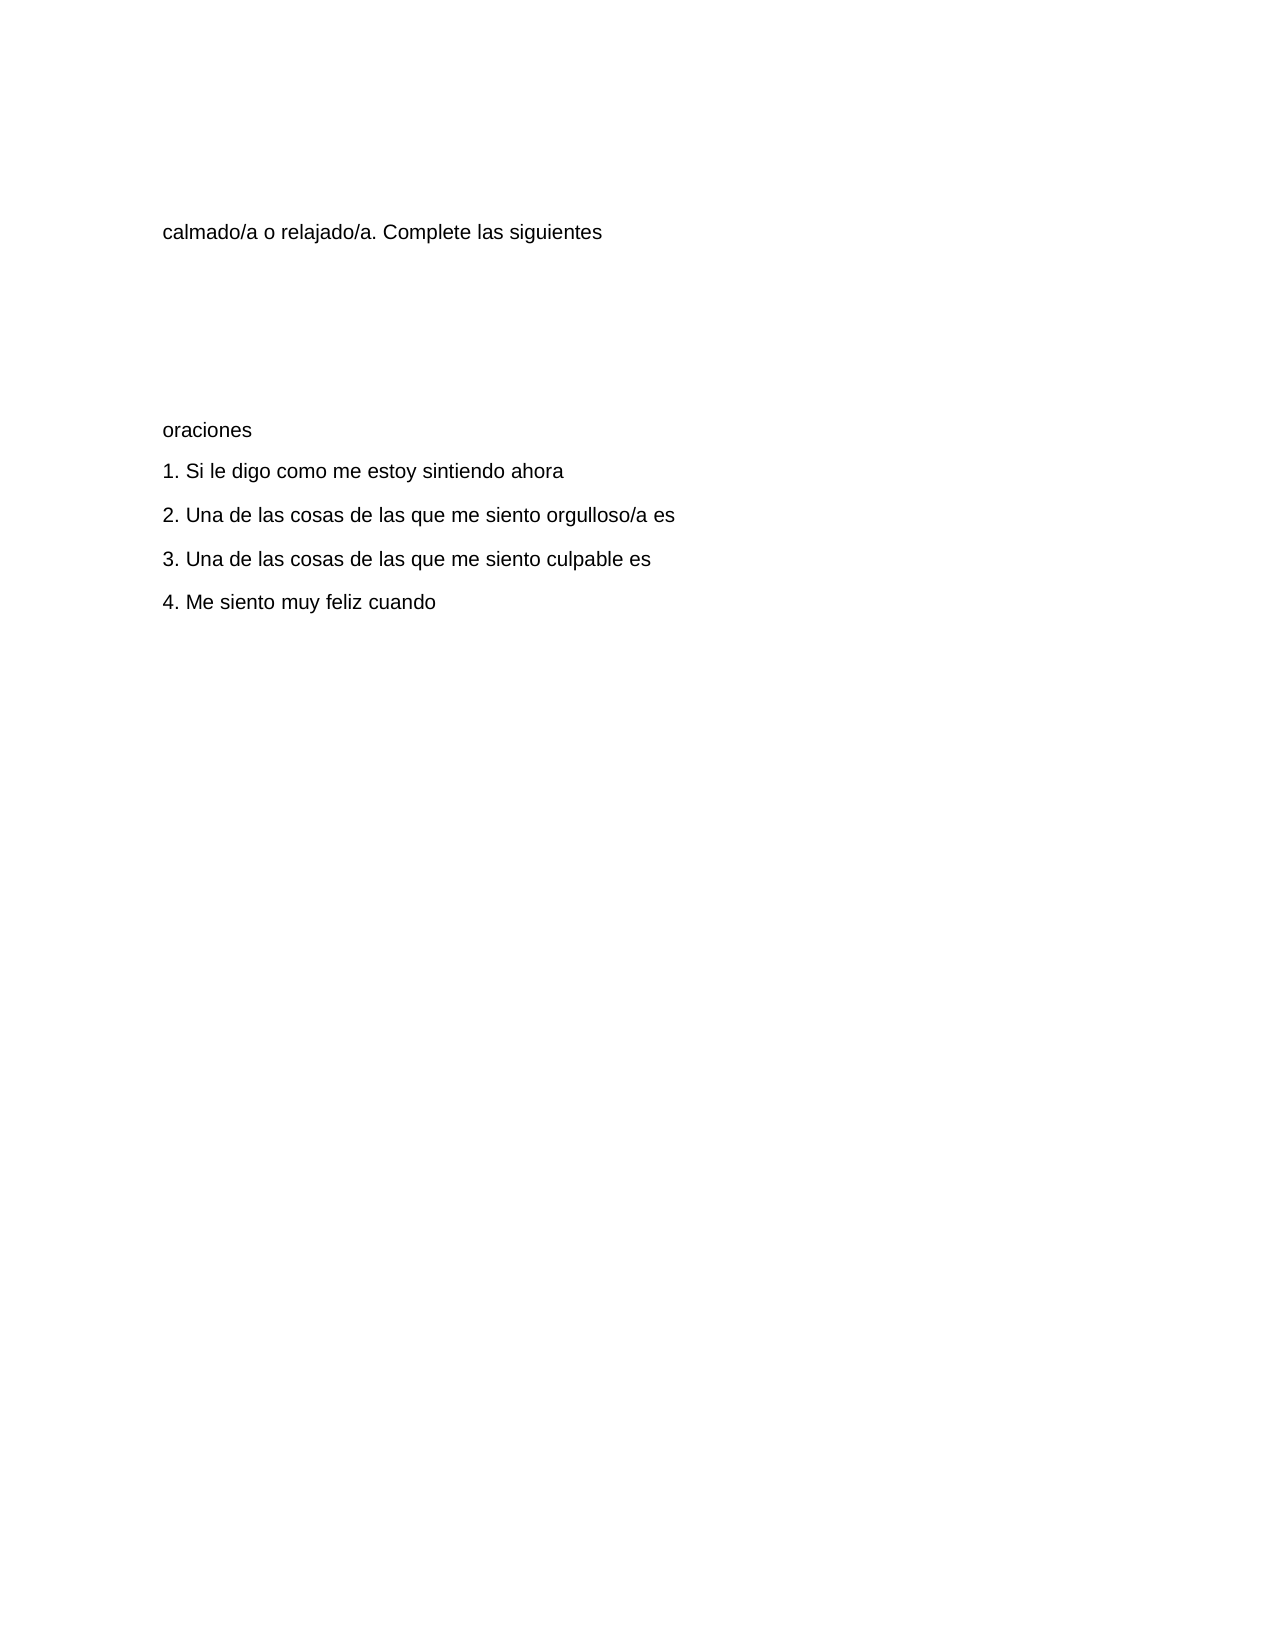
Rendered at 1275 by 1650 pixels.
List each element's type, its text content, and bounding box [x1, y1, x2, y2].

text 2. Una de las cosas de las que me siento orgulloso/a es [162, 503, 1096, 527]
text 3. Una de las cosas de las que me siento culpable es [162, 546, 1096, 570]
text 4. Me siento muy feliz cuando [162, 590, 1096, 614]
text 1. Si le digo como me estoy sintiendo ahora [162, 477, 1096, 483]
text ¿En qué ocasiones es usted más propenso/a a perder el control? Describa alguna situación que le haga sentir calmado/a o relajado/a. Complete las siguientes oraciones [162, 81, 689, 477]
